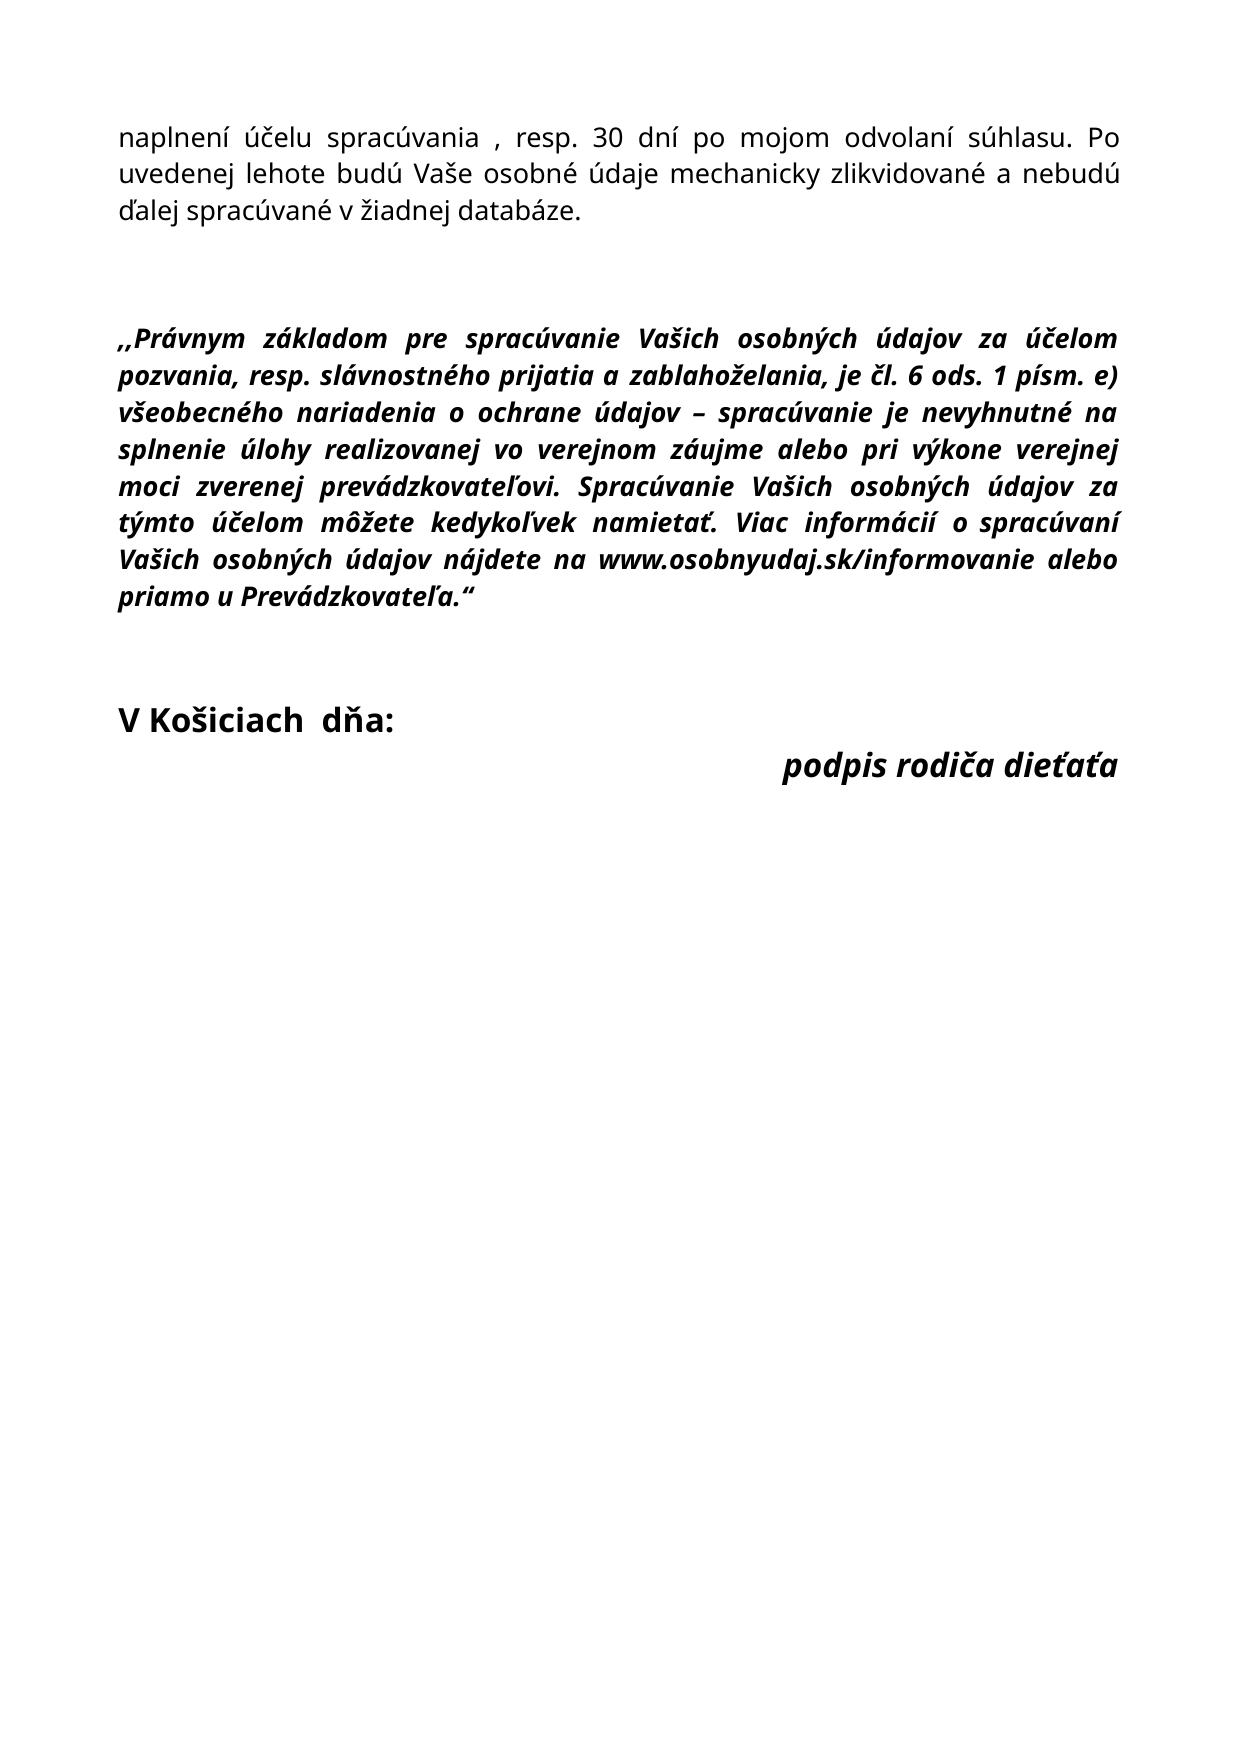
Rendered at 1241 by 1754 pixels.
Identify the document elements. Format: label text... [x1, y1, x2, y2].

text V Košiciach dňa: [118, 697, 1122, 742]
text ,,Právnym základom pre spracúvanie Vašich osobných údajov za účelom pozvania, resp. slávnostného prijatia a zablahoželania, je čl. 6 ods. 1 písm. e) všeobecného nariadenia o ochrane údajov – spracúvanie je nevyhnutné na splnenie úlohy realizovanej vo verejnom záujme alebo pri výkone verejnej moci zverenej prevádzkovateľovi. Spracúvanie Vašich osobných údajov za týmto účelom môžete kedykoľvek namietať. Viac informácií o spracúvaní Vašich osobných údajov nájdete na www.osobnyudaj.sk/informovanie alebo priamo u Prevádzkovateľa.“ [118, 319, 1122, 614]
text podpis rodiča dieťaťa [118, 742, 1122, 788]
text naplnení účelu spracúvania , resp. 30 dní po mojom odvolaní súhlasu. Po uvedenej lehote budú Vaše osobné údaje mechanicky zlikvidované a nebudú ďalej spracúvané v žiadnej databáze. [118, 118, 1122, 229]
